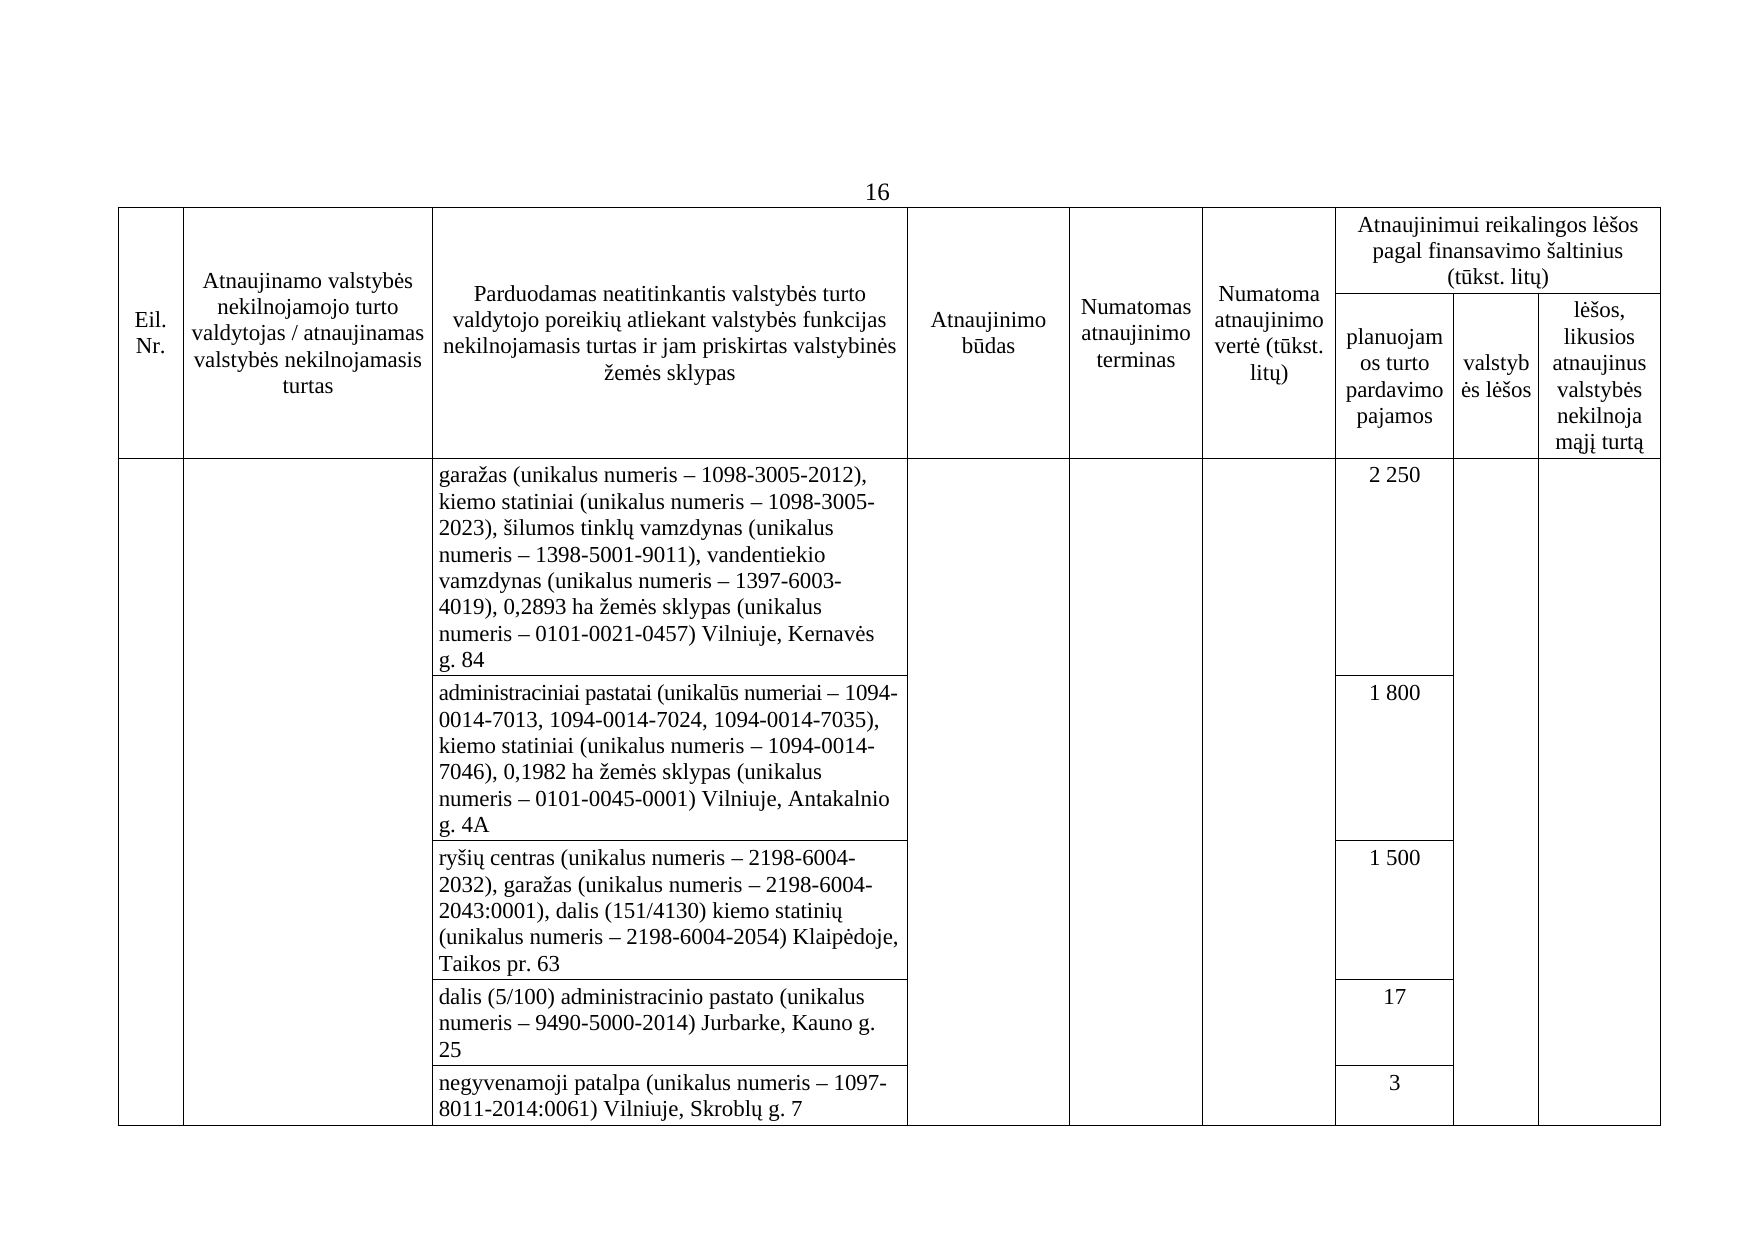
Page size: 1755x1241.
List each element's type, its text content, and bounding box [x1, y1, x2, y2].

table_cell 17 [1336, 980, 1453, 1065]
table_cell [1454, 840, 1538, 979]
table_cell [1070, 675, 1202, 840]
table_cell 1 500 [1336, 841, 1453, 979]
table_cell [1070, 1065, 1202, 1124]
table_cell 1 800 [1336, 676, 1453, 840]
table_header Numatomas atnaujinimo terminas [1070, 208, 1202, 458]
table_cell [184, 979, 432, 1065]
table_cell [184, 1065, 432, 1124]
table_cell [1203, 459, 1335, 675]
table_cell [119, 840, 183, 979]
table_cell [908, 675, 1069, 840]
table_cell ryšių centras (unikalus numeris – 2198-6004-2032), garažas (unikalus numeris – 2198-6004-2043:0001), dalis (151/4130) kiemo statinių (unikalus numeris – 2198-6004-2054) Klaipėdoje, Taikos pr. 63 [433, 841, 907, 979]
table_header Atnaujinimui reikalingos lėšos pagal finansavimo šaltinius (tūkst. litų) [1336, 208, 1660, 293]
table_cell [1070, 840, 1202, 979]
table_cell [1454, 979, 1538, 1065]
table_cell [119, 1065, 183, 1124]
table_cell [908, 979, 1069, 1065]
table_cell [184, 840, 432, 979]
table_cell 2 250 [1336, 459, 1453, 675]
table_cell [119, 979, 183, 1065]
table_cell [119, 459, 183, 675]
table_cell 3 [1336, 1066, 1453, 1124]
table_cell garažas (unikalus numeris – 1098-3005-2012), kiemo statiniai (unikalus numeris – 1098-3005-2023), šilumos tinklų vamzdynas (unikalus numeris – 1398-5001-9011), vandentiekio vamzdynas (unikalus numeris – 1397-6003-4019), 0,2893 ha žemės sklypas (unikalus numeris – 0101-0021-0457) Vilniuje, Kernavės g. 84 [433, 459, 907, 675]
table_cell [1539, 840, 1660, 979]
table_cell [1203, 1065, 1335, 1124]
table_cell [908, 840, 1069, 979]
table_cell [1539, 979, 1660, 1065]
table_cell [119, 675, 183, 840]
table_cell [184, 675, 432, 840]
table_cell negyvenamoji patalpa (unikalus numeris – 1097-8011-2014:0061) Vilniuje, Skroblų g. 7 [433, 1066, 907, 1124]
table_header Atnaujinamo valstybės nekilnojamojo turto valdytojas / atnaujinamas valstybės nekilnojamasis turtas [184, 208, 432, 458]
table_cell [184, 459, 432, 675]
table_cell [1070, 459, 1202, 675]
table_cell planuojamos turto pardavimo pajamos [1336, 294, 1453, 458]
table_cell lėšos, likusios atnaujinus valstybės nekilnojamąjį turtą [1539, 294, 1660, 458]
table_cell [1203, 675, 1335, 840]
table_header Parduodamas neatitinkantis valstybės turto valdytojo poreikių atliekant valstybės funkcijas nekilnojamasis turtas ir jam priskirtas valstybinės žemės sklypas [433, 208, 907, 458]
table_cell dalis (5/100) administracinio pastato (unikalus numeris – 9490-5000-2014) Jurbarke, Kauno g. 25 [433, 980, 907, 1065]
table_cell valstybės lėšos [1454, 294, 1538, 458]
table_cell [1203, 979, 1335, 1065]
table_cell [1539, 1065, 1660, 1124]
table_cell [908, 459, 1069, 675]
table_cell [1203, 840, 1335, 979]
table_header Atnaujinimo būdas [908, 208, 1069, 458]
table_cell [1454, 675, 1538, 840]
table_header Numatoma atnaujinimo vertė (tūkst. litų) [1203, 208, 1335, 458]
table_cell administraciniai pastatai (unikalūs numeriai – 1094-0014-7013, 1094-0014-7024, 1094-0014-7035), kiemo statiniai (unikalus numeris – 1094-0014-7046), 0,1982 ha žemės sklypas (unikalus numeris – 0101-0045-0001) Vilniuje, Antakalnio g. 4A [433, 676, 907, 840]
table_cell [1454, 459, 1538, 675]
table_cell [908, 1065, 1069, 1124]
table_cell [1539, 459, 1660, 675]
table_header Eil. Nr. [119, 208, 183, 458]
table_cell [1539, 675, 1660, 840]
table_cell [1070, 979, 1202, 1065]
table_cell [1454, 1065, 1538, 1124]
